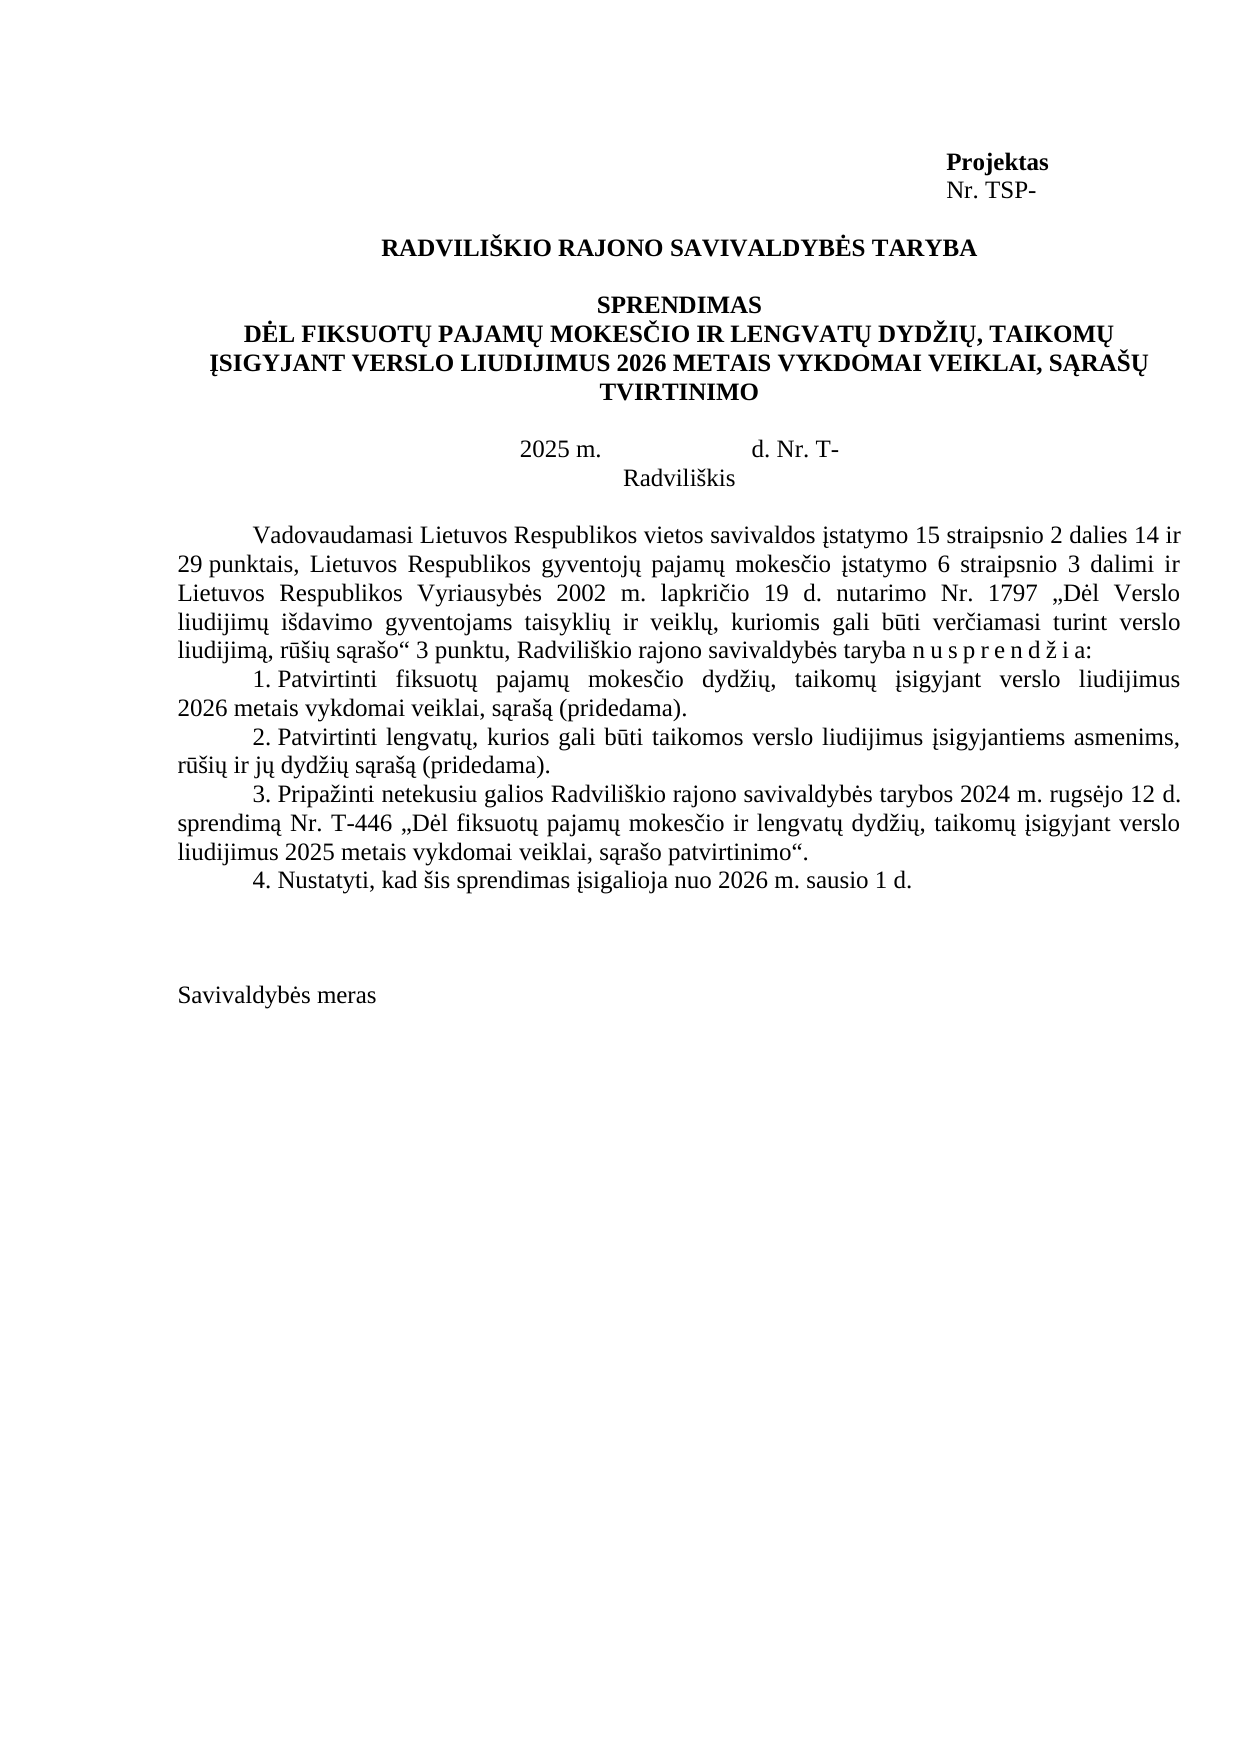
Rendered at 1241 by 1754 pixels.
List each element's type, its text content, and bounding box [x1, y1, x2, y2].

text Savivaldybės meras [177, 981, 1181, 1009]
text RADVILIŠKIO RAJONO SAVIVALDYBĖS TARYBA [177, 233, 1181, 262]
text SPRENDIMAS [177, 291, 1181, 319]
text 2025 m. d. Nr. T- [177, 434, 1181, 463]
text Vadovaudamasi Lietuvos Respublikos vietos savivaldos įstatymo 15 straipsnio 2 dalies 14 ir 29 punktais, Lietuvos Respublikos gyventojų pajamų mokesčio įstatymo 6 straipsnio 3 dalimi ir Lietuvos Respublikos Vyriausybės 2002 m. lapkričio 19 d. nutarimo Nr. 1797 „Dėl Verslo liudijimų išdavimo gyventojams taisyklių ir veiklų, kuriomis gali būti verčiamasi turint verslo liudijimą, rūšių sąrašo“ 3 punktu, Radviliškio rajono savivaldybės taryba nusprendžia: [177, 521, 1181, 664]
text Nr. TSP- [177, 176, 1181, 204]
text 3. Pripažinti netekusiu galios Radviliškio rajono savivaldybės tarybos 2024 m. rugsėjo 12 d. sprendimą Nr. T-446 „Dėl fiksuotų pajamų mokesčio ir lengvatų dydžių, taikomų įsigyjant verslo liudijimus 2025 metais vykdomai veiklai, sąrašo patvirtinimo“. [177, 779, 1181, 866]
text 4. Nustatyti, kad šis sprendimas įsigalioja nuo 2026 m. sausio 1 d. [177, 866, 1181, 894]
text Projektas [177, 147, 1181, 176]
text DĖL FIKSUOTŲ PAJAMŲ MOKESČIO IR LENGVATŲ DYDŽIŲ, TAIKOMŲ ĮSIGYJANT VERSLO LIUDIJIMUS 2026 METAIS VYKDOMAI VEIKLAI, SĄRAŠŲ TVIRTINIMO [177, 319, 1181, 406]
text Radviliškis [177, 463, 1181, 492]
text 1. Patvirtinti fiksuotų pajamų mokesčio dydžių, taikomų įsigyjant verslo liudijimus 2026 metais vykdomai veiklai, sąrašą (pridedama). [177, 664, 1181, 722]
text 2. Patvirtinti lengvatų, kurios gali būti taikomos verslo liudijimus įsigyjantiems asmenims, rūšių ir jų dydžių sąrašą (pridedama). [177, 722, 1181, 779]
